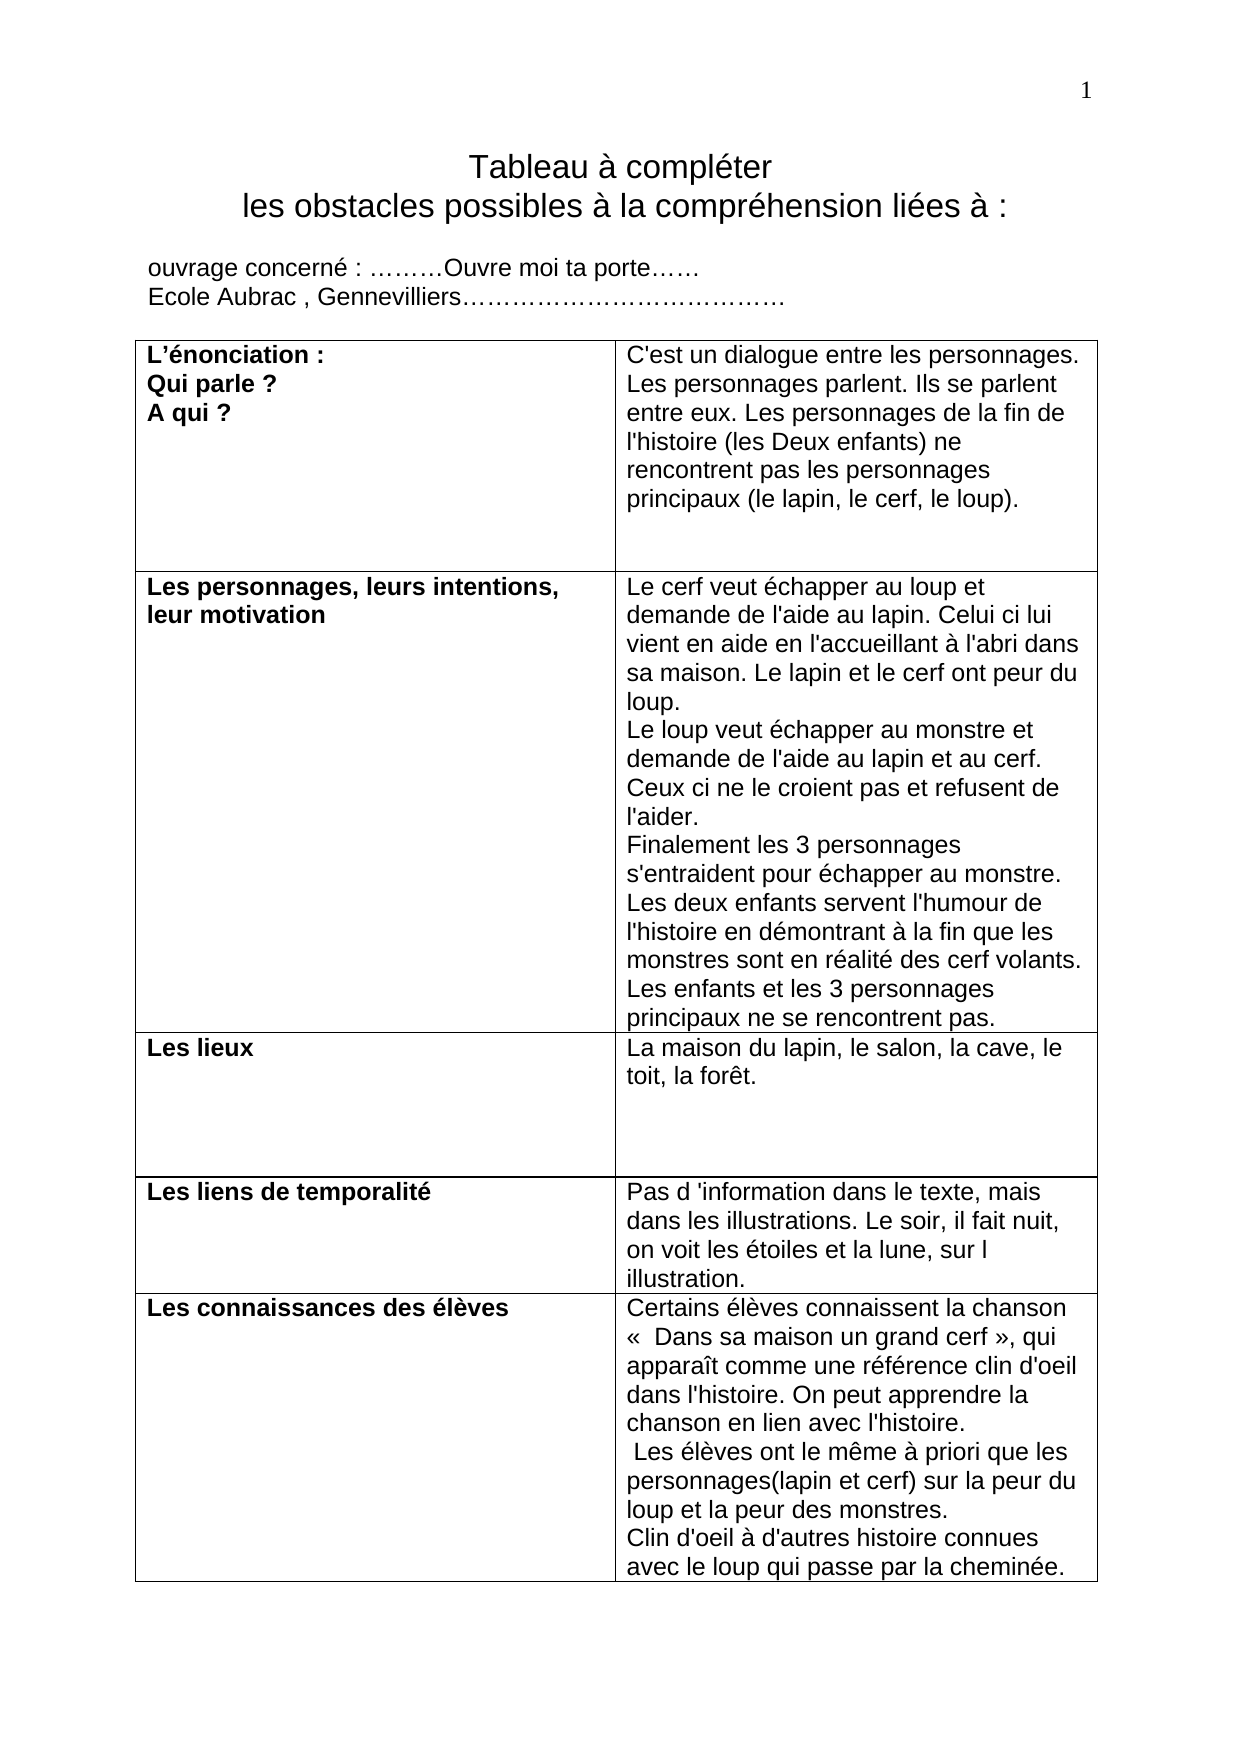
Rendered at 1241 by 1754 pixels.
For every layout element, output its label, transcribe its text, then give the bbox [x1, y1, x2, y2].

text Ecole Aubrac , Gennevilliers………………………………… [148, 282, 1093, 311]
table_cell Les personnages, leurs intentions, leur motivation [136, 572, 615, 1032]
text Tableau à compléter [148, 148, 1093, 186]
table_header L’énonciation : Qui parle ? A qui ? [136, 341, 615, 571]
table_cell Les connaissances des élèves [136, 1294, 615, 1581]
table_header C'est un dialogue entre les personnages. Les personnages parlent. Ils se parlent entre eux. Les personnages de la fin de l'histoire (les Deux enfants) ne rencontrent pas les personnages principaux (le lapin, le cerf, le loup). [616, 341, 1097, 571]
table_cell Le cerf veut échapper au loup et demande de l'aide au lapin. Celui ci lui vient en aide en l'accueillant à l'abri dans sa maison. Le lapin et le cerf ont peur du loup. Le loup veut échapper au monstre et demande de l'aide au lapin et au cerf. Ceux ci ne le croient pas et refusent de l'aider. Finalement les 3 personnages s'entraident pour échapper au monstre. Les deux enfants servent l'humour de l'histoire en démontrant à la fin que les monstres sont en réalité des cerf volants. Les enfants et les 3 personnages principaux ne se rencontrent pas. [616, 572, 1097, 1032]
table_cell Certains élèves connaissent la chanson « Dans sa maison un grand cerf », qui apparaît comme une référence clin d'oeil dans l'histoire. On peut apprendre la chanson en lien avec l'histoire. Les élèves ont le même à priori que les personnages(lapin et cerf) sur la peur du loup et la peur des monstres. Clin d'oeil à d'autres histoire connues avec le loup qui passe par la cheminée. [616, 1294, 1097, 1581]
table_cell Les liens de temporalité [136, 1178, 615, 1292]
table_cell Les lieux [136, 1033, 615, 1176]
text les obstacles possibles à la compréhension liées à : [148, 186, 1093, 224]
table_cell La maison du lapin, le salon, la cave, le toit, la forêt. [616, 1033, 1097, 1176]
text ouvrage concerné : ………Ouvre moi ta porte…… [148, 253, 1093, 282]
table_cell Pas d 'information dans le texte, mais dans les illustrations. Le soir, il fait nuit, on voit les étoiles et la lune, sur l illustration. [616, 1178, 1097, 1292]
